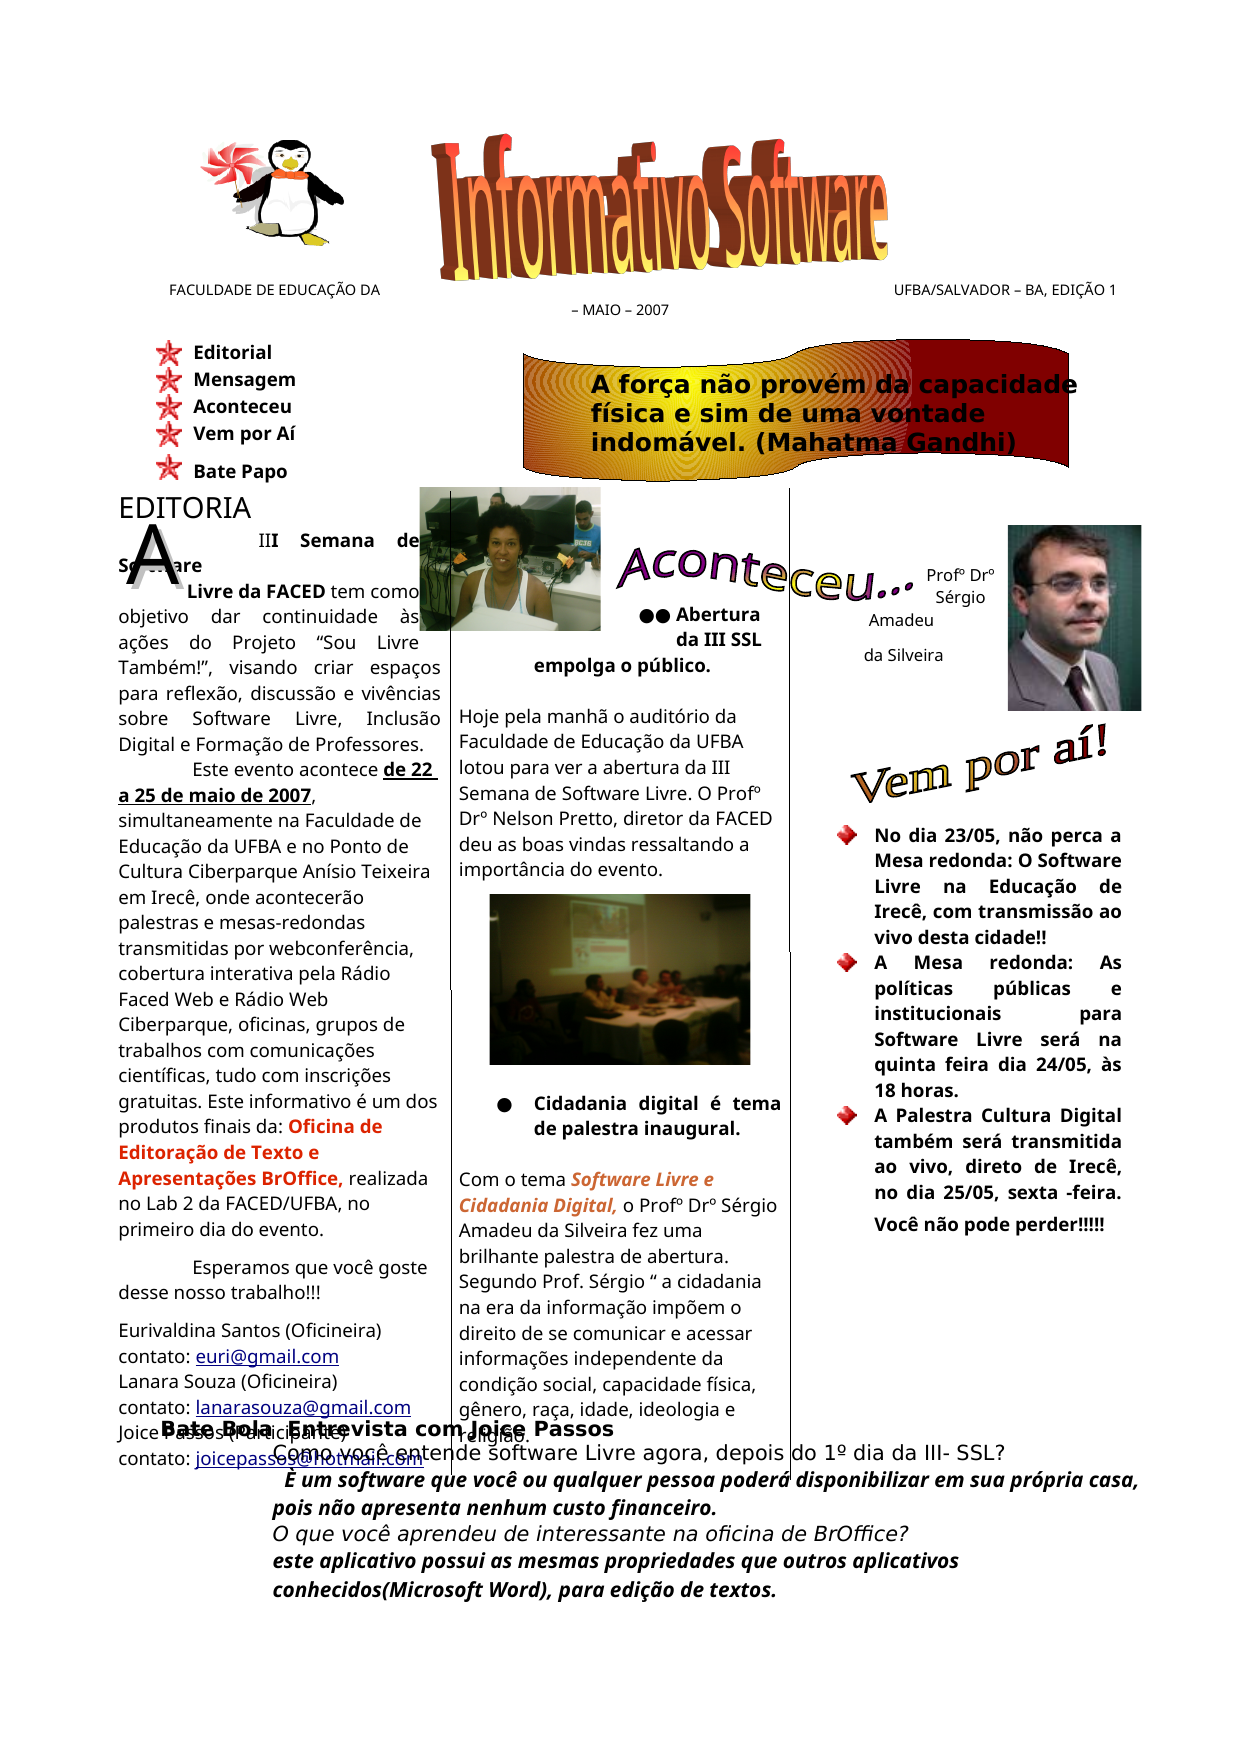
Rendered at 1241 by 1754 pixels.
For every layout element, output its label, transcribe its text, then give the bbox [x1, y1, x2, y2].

list Abertura da III SSL empolga o público. [496, 554, 781, 678]
picture [156, 394, 182, 420]
list Cidadania digital é tema de palestra inaugural. [496, 1090, 781, 1141]
list Mensagem [156, 366, 523, 393]
list A Palestra Cultura Digital também será transmitida ao vivo, direto de Irecê, no dia 25/05, sexta -feira. Você não pode perder!!!!! [837, 1103, 1122, 1239]
picture [156, 454, 182, 480]
picture [837, 1106, 857, 1125]
picture [156, 340, 182, 366]
list Bate Papo [156, 447, 1122, 487]
picture [419, 487, 601, 631]
text Com o tema Software Livre e Cidadania Digital, o Profº Drº Sérgio Amadeu da Silveira fez uma brilhante palestra de abertura. Segundo Prof. Sérgio “ a cidadania na era da informação impõem o direito de se comunicar e acessar informações independente da condição social, capacidade física, gênero, raça, idade, ideologia e religião. [459, 1167, 781, 1447]
list Vem por Aí [156, 420, 523, 447]
text III Semana de Software [118, 527, 148, 578]
text Joice Passos (Participante) [118, 1419, 441, 1445]
text Este evento acontece de 22 a 25 de maio de 2007, simultaneamente na Faculdade de Educação da UFBA e no Ponto de Cultura Ciberparque Anísio Teixeira em Irecê, onde acontecerão palestras e mesas-redondas transmitidas por webconferência, cobertura interativa pela Rádio Faced Web e Rádio Web Ciberparque, oficinas, grupos de trabalhos com comunicações científicas, tudo com inscrições gratuitas. Este informativo é um dos produtos finais da: Oficina de Editoração de Texto e Apresentações BrOffice, realizada no Lab 2 da FACED/UFBA, no primeiro dia do evento. [118, 757, 441, 1241]
list A Mesa redonda: As políticas públicas e institucionais para Software Livre será na quinta feira dia 24/05, às 18 horas. [837, 949, 1122, 1103]
picture [156, 367, 182, 393]
text contato: euri@gmail.com [118, 1343, 441, 1368]
text Livre da FACED tem como objetivo dar continuidade às ações do Projeto “Sou Livre Também!”, visando criar espaços para reflexão, discussão e vivências sobre Software Livre, Inclusão Digital e Formação de Professores. [118, 578, 441, 757]
text Lanara Souza (Oficineira) [118, 1368, 441, 1394]
text da Silveira [799, 644, 1007, 667]
text contato: lanarasouza@gmail.com [118, 1394, 441, 1419]
picture [837, 953, 857, 972]
list [1069, 420, 1122, 447]
text EDITORIA [118, 487, 419, 527]
picture [837, 825, 857, 845]
list [970, 339, 1122, 366]
text Hoje pela manhã o auditório da Faculdade de Educação da UFBA lotou para ver a abertura da III Semana de Software Livre. O Profº Drº Nelson Pretto, diretor da FACED deu as boas vindas ressaltando a importância do evento. [459, 703, 781, 882]
list Aconteceu [156, 393, 523, 420]
picture [200, 140, 344, 246]
text contato: joicepassos@hotmail.com [118, 1445, 441, 1471]
text Esperamos que você goste desse nosso trabalho!!! [118, 1254, 441, 1305]
text Eurivaldina Santos (Oficineira) [118, 1317, 441, 1343]
text III Semana de Software [157, 527, 419, 578]
text FACULDADE DE EDUCAÇÃO DA UFBA/SALVADOR – BA, EDIÇÃO 1 – MAIO – 2007 [118, 279, 1122, 319]
list Mensagem [1069, 366, 1122, 393]
text Profº Drº Sérgio Amadeu [799, 563, 1007, 631]
list No dia 23/05, não perca a Mesa redonda: O Software Livre na Educação de Irecê, com transmissão ao vivo desta cidade!! [837, 767, 1122, 949]
list Aconteceu [1069, 393, 1122, 420]
list Editorial [156, 339, 896, 366]
picture [1007, 525, 1142, 711]
picture [156, 421, 182, 447]
picture [489, 894, 751, 1065]
